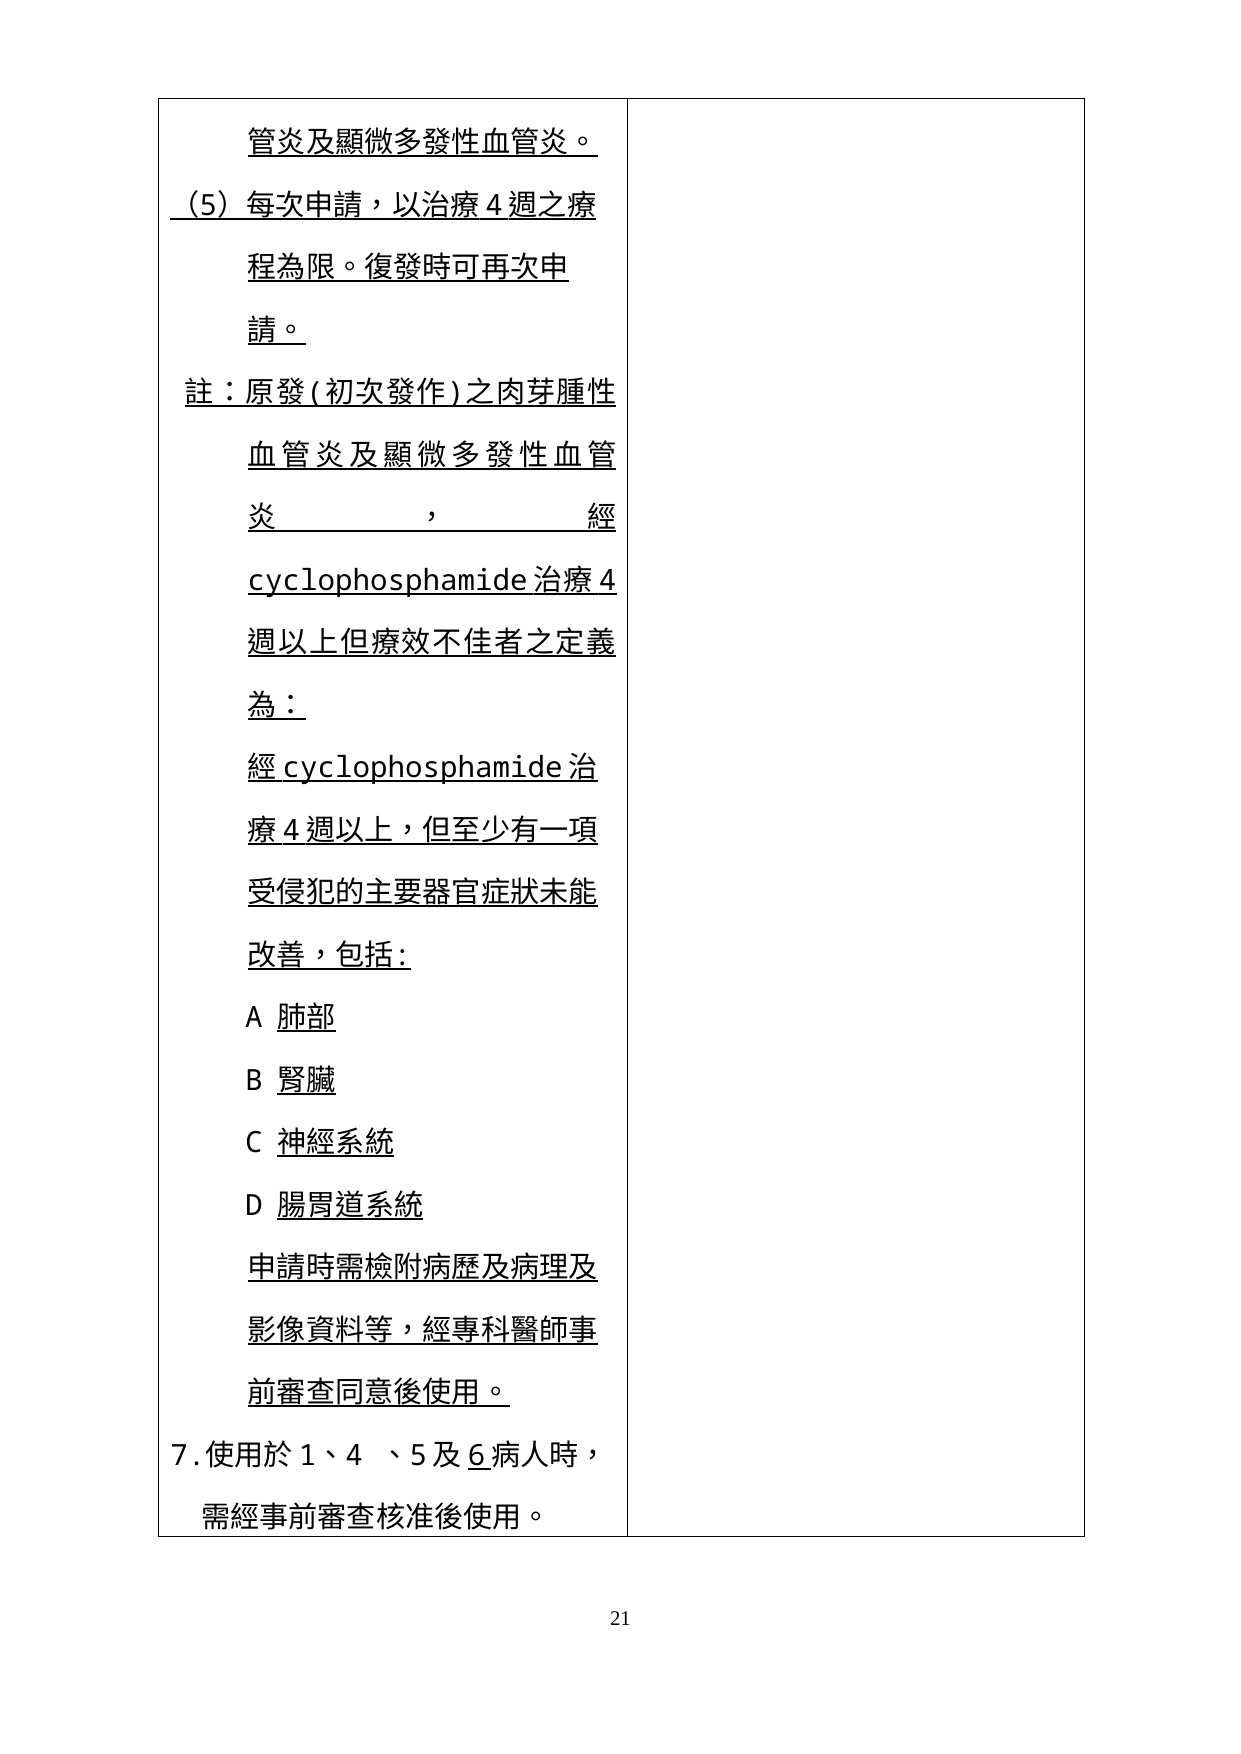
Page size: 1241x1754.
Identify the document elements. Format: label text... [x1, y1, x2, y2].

table_cell 管炎及顯微多發性血管炎。 （5）每次申請，以治療4週之療程為限。復發時可再次申請。 註：原發(初次發作)之肉芽腫性血管炎及顯微多發性血管炎，經cyclophosphamide治療4週以上但療效不佳者之定義為： 經cyclophosphamide治療4週以上，但至少有一項受侵犯的主要器官症狀未能改善，包括: 肺部 腎臟 神經系統 腸胃道系統 申請時需檢附病歷及病理及影像資料等，經專科醫師事前審查同意後使用。 7.使用於1、4 、5及6病人時，需經事前審查核准後使用。 [159, 99, 627, 1536]
table_cell 9.20.Rituximab 注射劑 (如Mabthera)： (91/4/1、93/1/1、95/3/1、97/2/1、102/1/1、103/2/1) 限用於 復發或對化學療效有抗性之低惡度B細胞非何杰金氏淋巴瘤。(91/4/1) 併用CHOP或其他化學療法，用於CD20抗原陽性之B瀰漫性大細胞非何杰金氏淋巴瘤之病患。(93/1/1、95/3/1) 併用CVP化學療法，用於未經治療之和緩性（組織型態為濾泡型）B細胞非何杰金氏淋巴瘤的病人。(95/3/1) 用於做為濾泡性淋巴瘤患者對誘導療法產生反應之後的維持治療用藥。限用八劑，每三個月使用一劑，最多不超過二年。(97/2/1) 5.慢性淋巴球性白血病：(103/2/1 （1）Rai Stage Ⅲ/Ⅳ (或Binet C級)之CLL病人。若用於Rai Stage Ⅰ/Ⅱ (或Binet A/B級)併有疾病相關免疫性症候(如自體免疫性溶血、免疫性血小板低下紫瘢症等)的病人時，需經過至少一種標準的烷化基劑治療無效或病情惡化者，且CD20陽性細胞須大於50%。 （2）與化學療法併用，做為復發或頑固性的CD20陽性慢性淋巴球性白血病病患的治療用藥，且CD20陽性細胞須大於50%。 （3）初次申請最多六個（月）療程，再次申請以三個療程為限。 6.使用於1、4及5病人時，需經事前審查核准後使用。(102/1/1、103/2/1) [628, 99, 1084, 1536]
